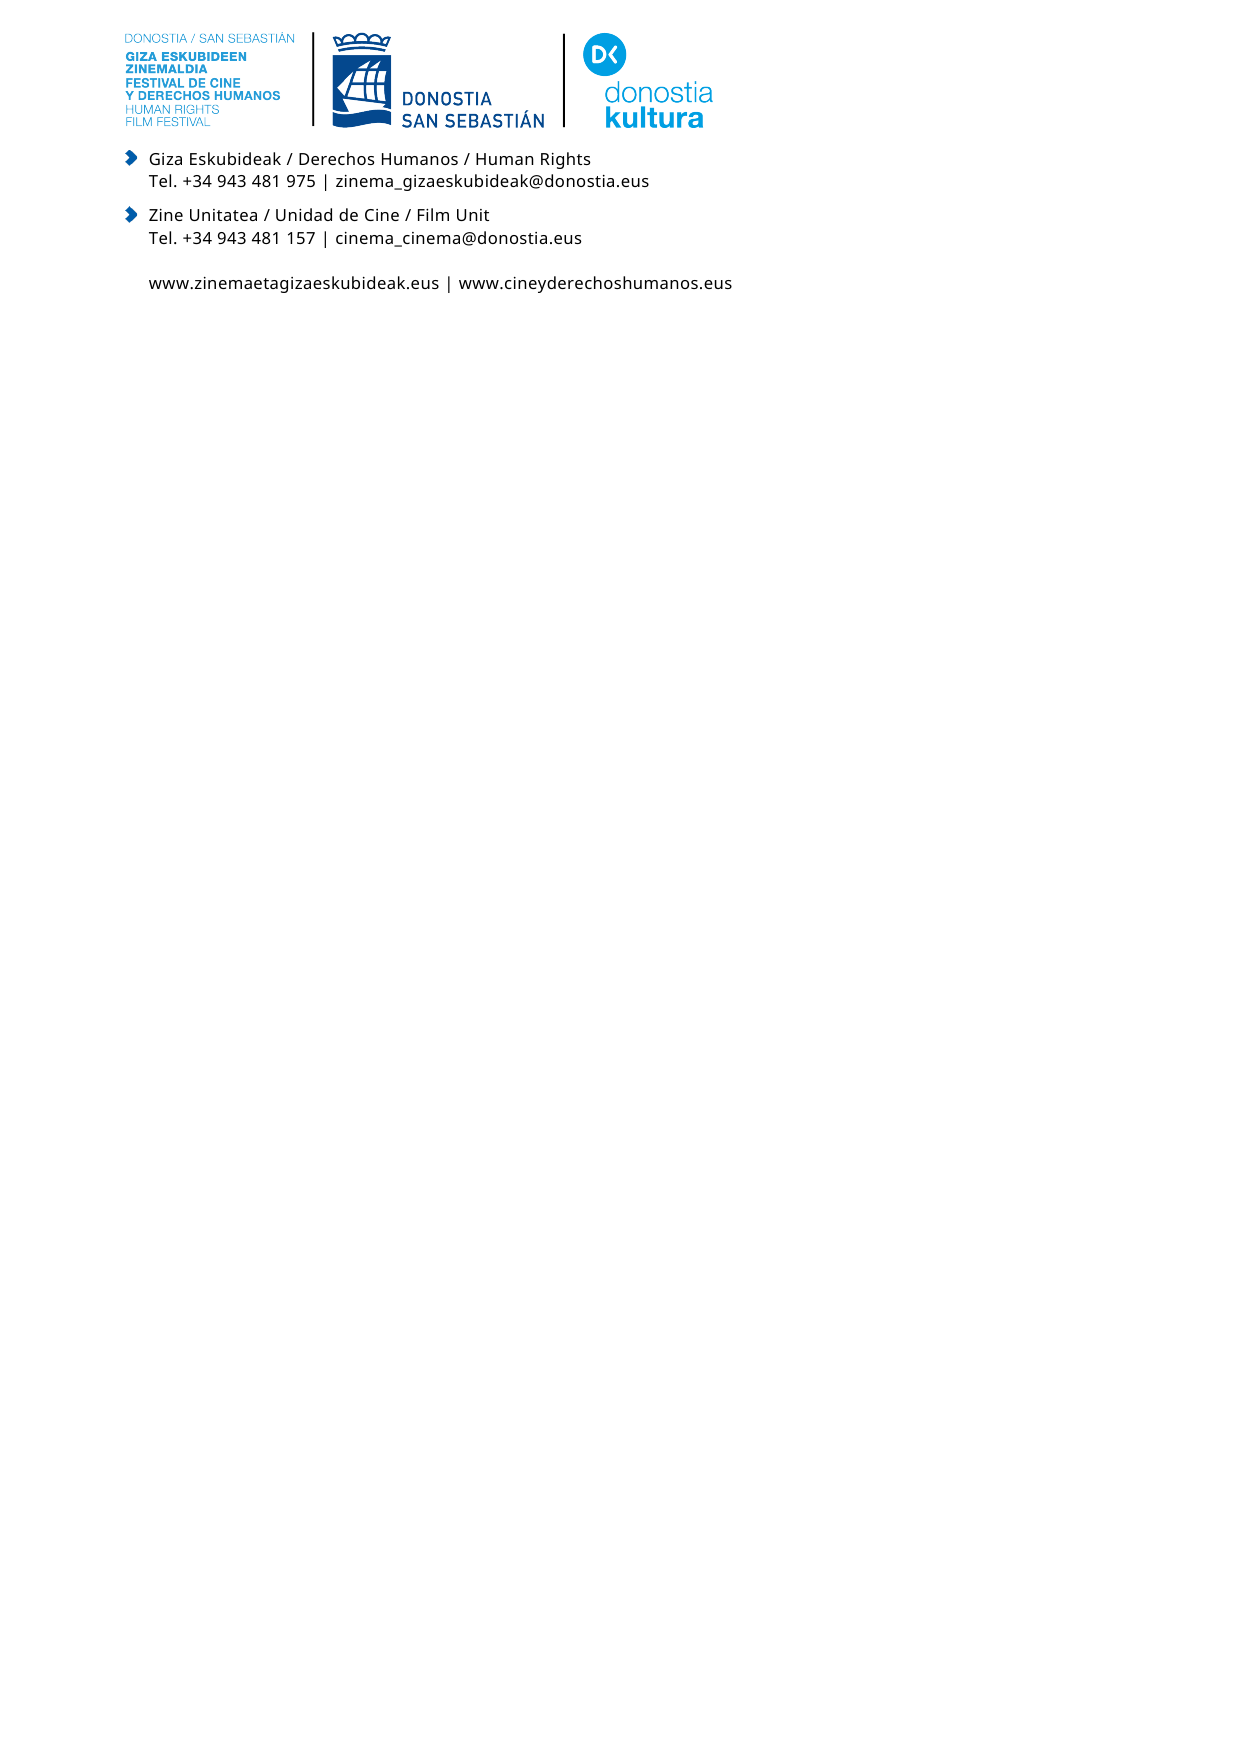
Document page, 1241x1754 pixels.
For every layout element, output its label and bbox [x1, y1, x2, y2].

picture [609, 46, 616, 63]
picture [125, 206, 138, 223]
picture [593, 46, 606, 63]
picture [124, 32, 713, 129]
picture [125, 150, 138, 166]
